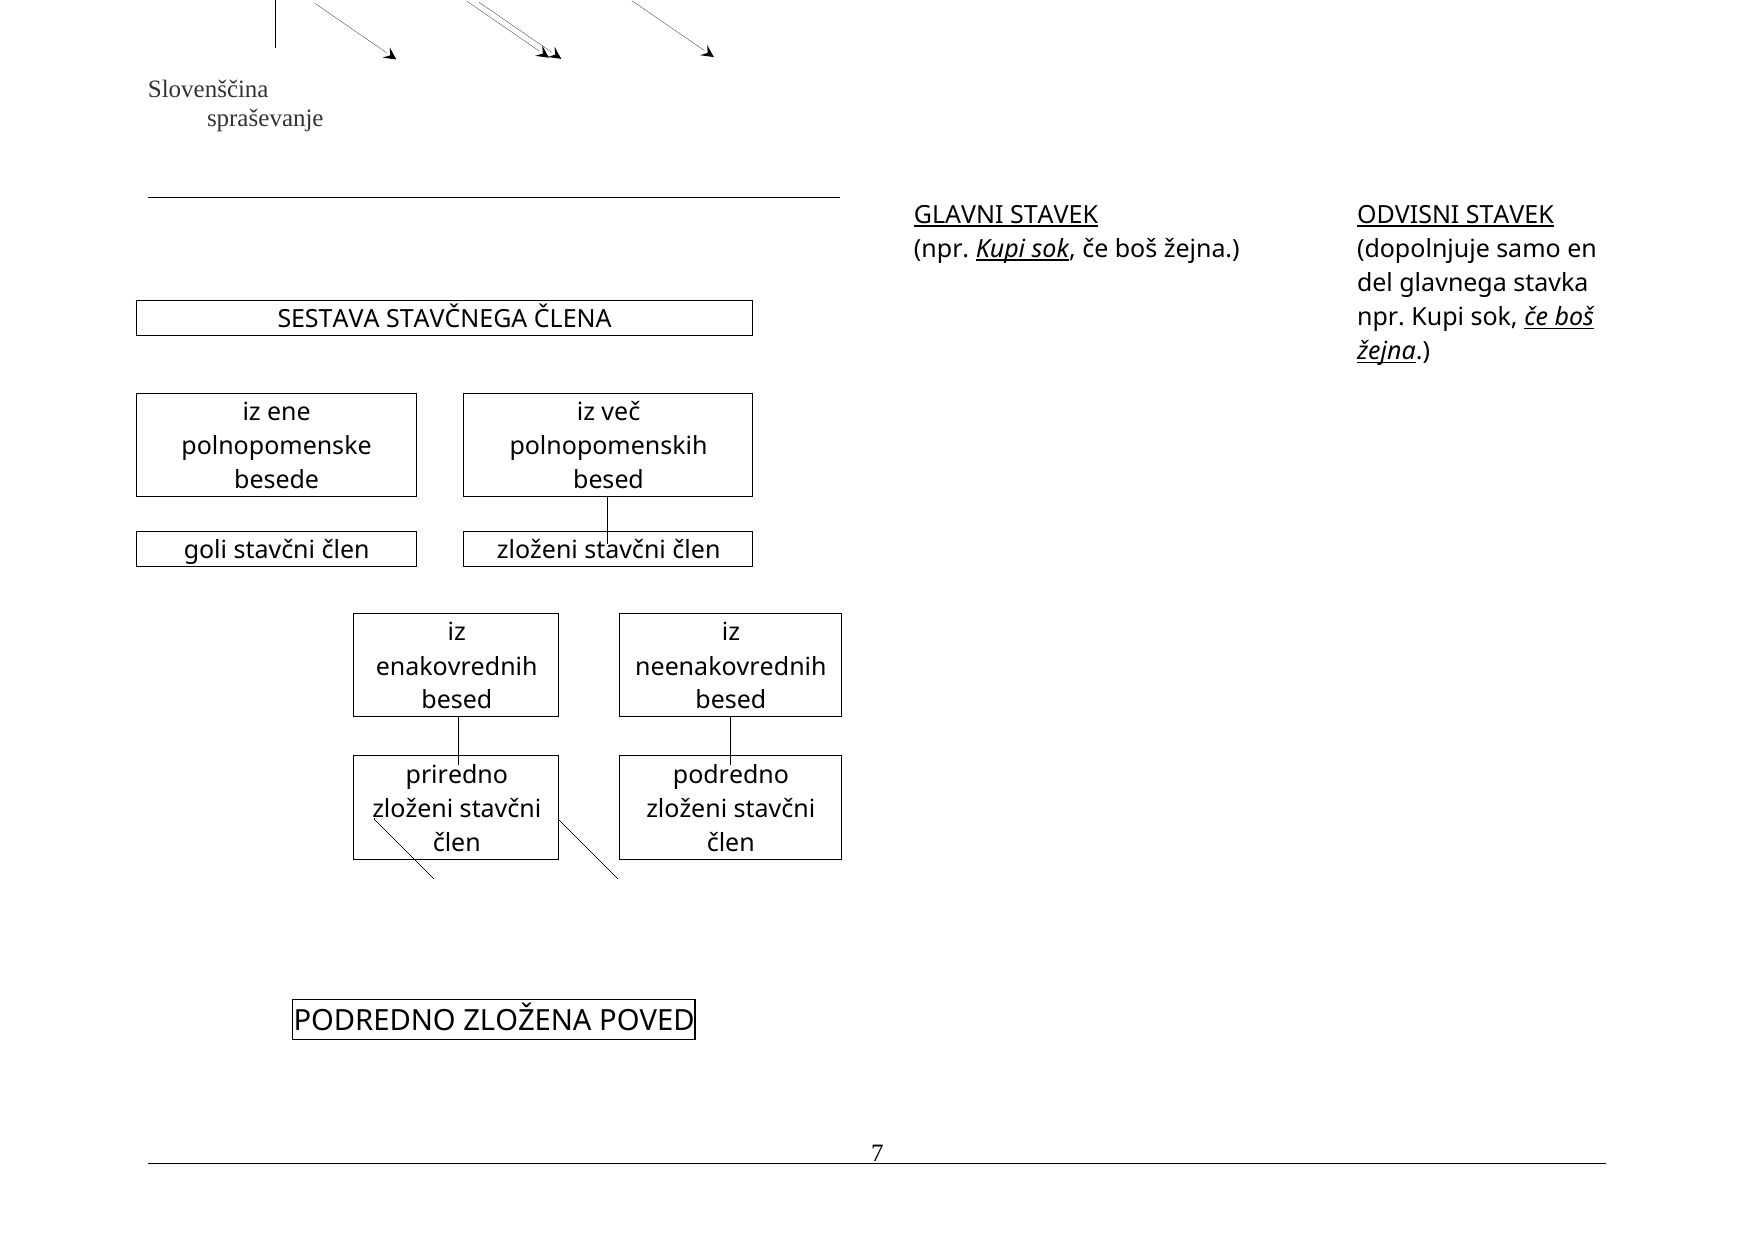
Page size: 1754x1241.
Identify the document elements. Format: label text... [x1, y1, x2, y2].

table_cell [464, 497, 607, 531]
table_cell zloženi stavčni člen [464, 532, 752, 566]
table_cell [608, 497, 752, 531]
table_cell [416, 496, 464, 531]
text [148, 999, 292, 1040]
text žejna.) [914, 333, 1606, 367]
table_cell [620, 717, 730, 755]
text GLAVNI STAVEK ODVISNI STAVEK [914, 197, 1606, 231]
table_cell [136, 336, 752, 392]
text PODREDNO ZLOŽENA POVED [293, 1000, 694, 1039]
text npr. Kupi sok, če boš [914, 299, 1606, 333]
table_cell [136, 613, 353, 716]
table_cell [136, 566, 841, 613]
table_cell priredno zloženi stavčni člen [354, 756, 558, 858]
table_cell [136, 497, 416, 531]
table_cell [731, 717, 841, 755]
table_cell [559, 716, 619, 755]
text [696, 999, 840, 1040]
table_cell [459, 717, 559, 755]
table_cell iz neenakovrednih besed [620, 614, 841, 716]
table_cell iz enakovrednih besed [354, 614, 558, 716]
table_cell [753, 393, 841, 496]
table_cell [354, 717, 458, 755]
table_cell [559, 755, 619, 858]
table_cell [417, 531, 463, 566]
table_cell goli stavčni člen [137, 532, 416, 566]
table_cell [136, 716, 354, 755]
text del glavnega stavka [914, 265, 1606, 299]
table_cell [753, 496, 841, 531]
table_cell iz več polnopomenskih besed [464, 394, 752, 496]
table_header SESTAVA STAVČNEGA ČLENA [137, 301, 752, 335]
table_cell [753, 335, 841, 392]
table_cell [136, 755, 353, 858]
table_cell [559, 613, 619, 716]
table_cell podredno zloženi stavčni člen [620, 756, 841, 858]
table_header [753, 300, 841, 335]
table_cell [753, 531, 841, 566]
table_cell [417, 393, 463, 496]
table_cell iz ene polnopomenske besede [137, 394, 416, 496]
text (npr. Kupi sok, če boš žejna.) (dopolnjuje samo en [914, 231, 1606, 265]
